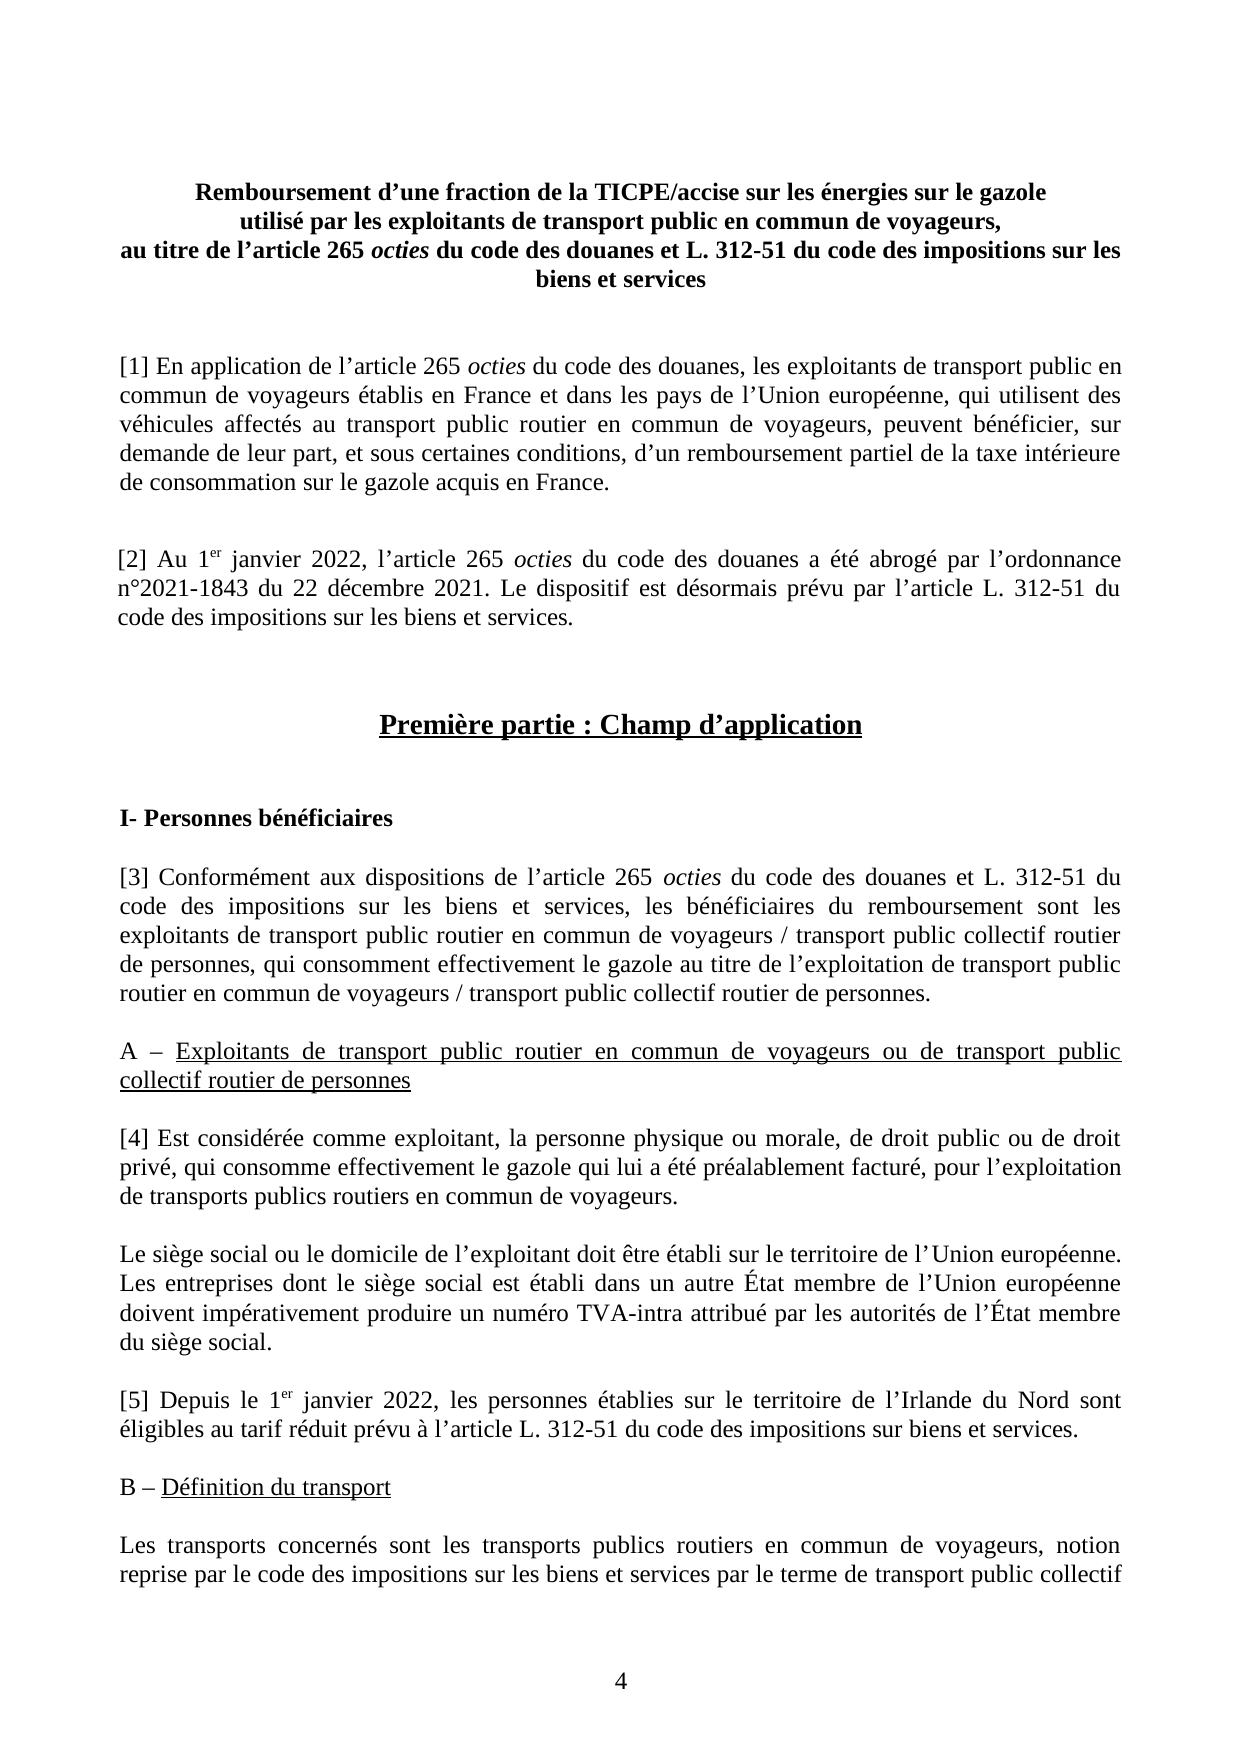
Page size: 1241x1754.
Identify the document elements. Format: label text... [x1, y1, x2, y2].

text [1] En application de l’article 265 octies du code des douanes, les exploitants de transport public en commun de voyageurs établis en France et dans les pays de l’Union européenne, qui utilisent des véhicules affectés au transport public routier en commun de voyageurs, peuvent bénéficier, sur demande de leur part, et sous certaines conditions, d’un remboursement partiel de la taxe intérieure de consommation sur le gazole acquis en France. [119, 351, 1122, 496]
text Les transports concernés sont les transports publics routiers en commun de voyageurs, notion reprise par le code des impositions sur les biens et services par le terme de transport public collectif [119, 1530, 1122, 1588]
text B – Définition du transport [119, 1472, 1122, 1501]
text Remboursement d’une fraction de la TICPE/accise sur les énergies sur le gazole [119, 177, 1122, 206]
text [3] Conformément aux dispositions de l’article 265 octies du code des douanes et L. 312-51 du code des impositions sur les biens et services, les bénéficiaires du remboursement sont les exploitants de transport public routier en commun de voyageurs / transport public collectif routier de personnes, qui consomment effectivement le gazole au titre de l’exploitation de transport public routier en commun de voyageurs / transport public collectif routier de personnes. [119, 861, 1122, 1007]
text I- Personnes bénéficiaires [119, 803, 1122, 832]
text Le siège social ou le domicile de l’exploitant doit être établi sur le territoire de l’Union européenne. Les entreprises dont le siège social est établi dans un autre État membre de l’Union européenne doivent impérativement produire un numéro TVA-intra attribué par les autorités de l’État membre du siège social. [119, 1239, 1122, 1356]
text A – Exploitants de transport public routier en commun de voyageurs ou de transport public collectif routier de personnes [119, 1036, 1122, 1094]
text Première partie : Champ d’application [119, 707, 1122, 741]
text utilisé par les exploitants de transport public en commun de voyageurs, [119, 206, 1122, 235]
text [2] Au 1er janvier 2022, l’article 265 octies du code des douanes a été abrogé par l’ordonnance n°2021-1843 du 22 décembre 2021. Le dispositif est désormais prévu par l’article L. 312-51 du code des impositions sur les biens et services. [117, 544, 1122, 631]
text [5] Depuis le 1er janvier 2022, les personnes établies sur le territoire de l’Irlande du Nord sont éligibles au tarif réduit prévu à l’article L. 312-51 du code des impositions sur biens et services. [119, 1384, 1122, 1443]
text [4] Est considérée comme exploitant, la personne physique ou morale, de droit public ou de droit privé, qui consomme effectivement le gazole qui lui a été préalablement facturé, pour l’exploitation de transports publics routiers en commun de voyageurs. [119, 1123, 1122, 1210]
text au titre de l’article 265 octies du code des douanes et L. 312-51 du code des impositions sur les biens et services [119, 235, 1122, 293]
